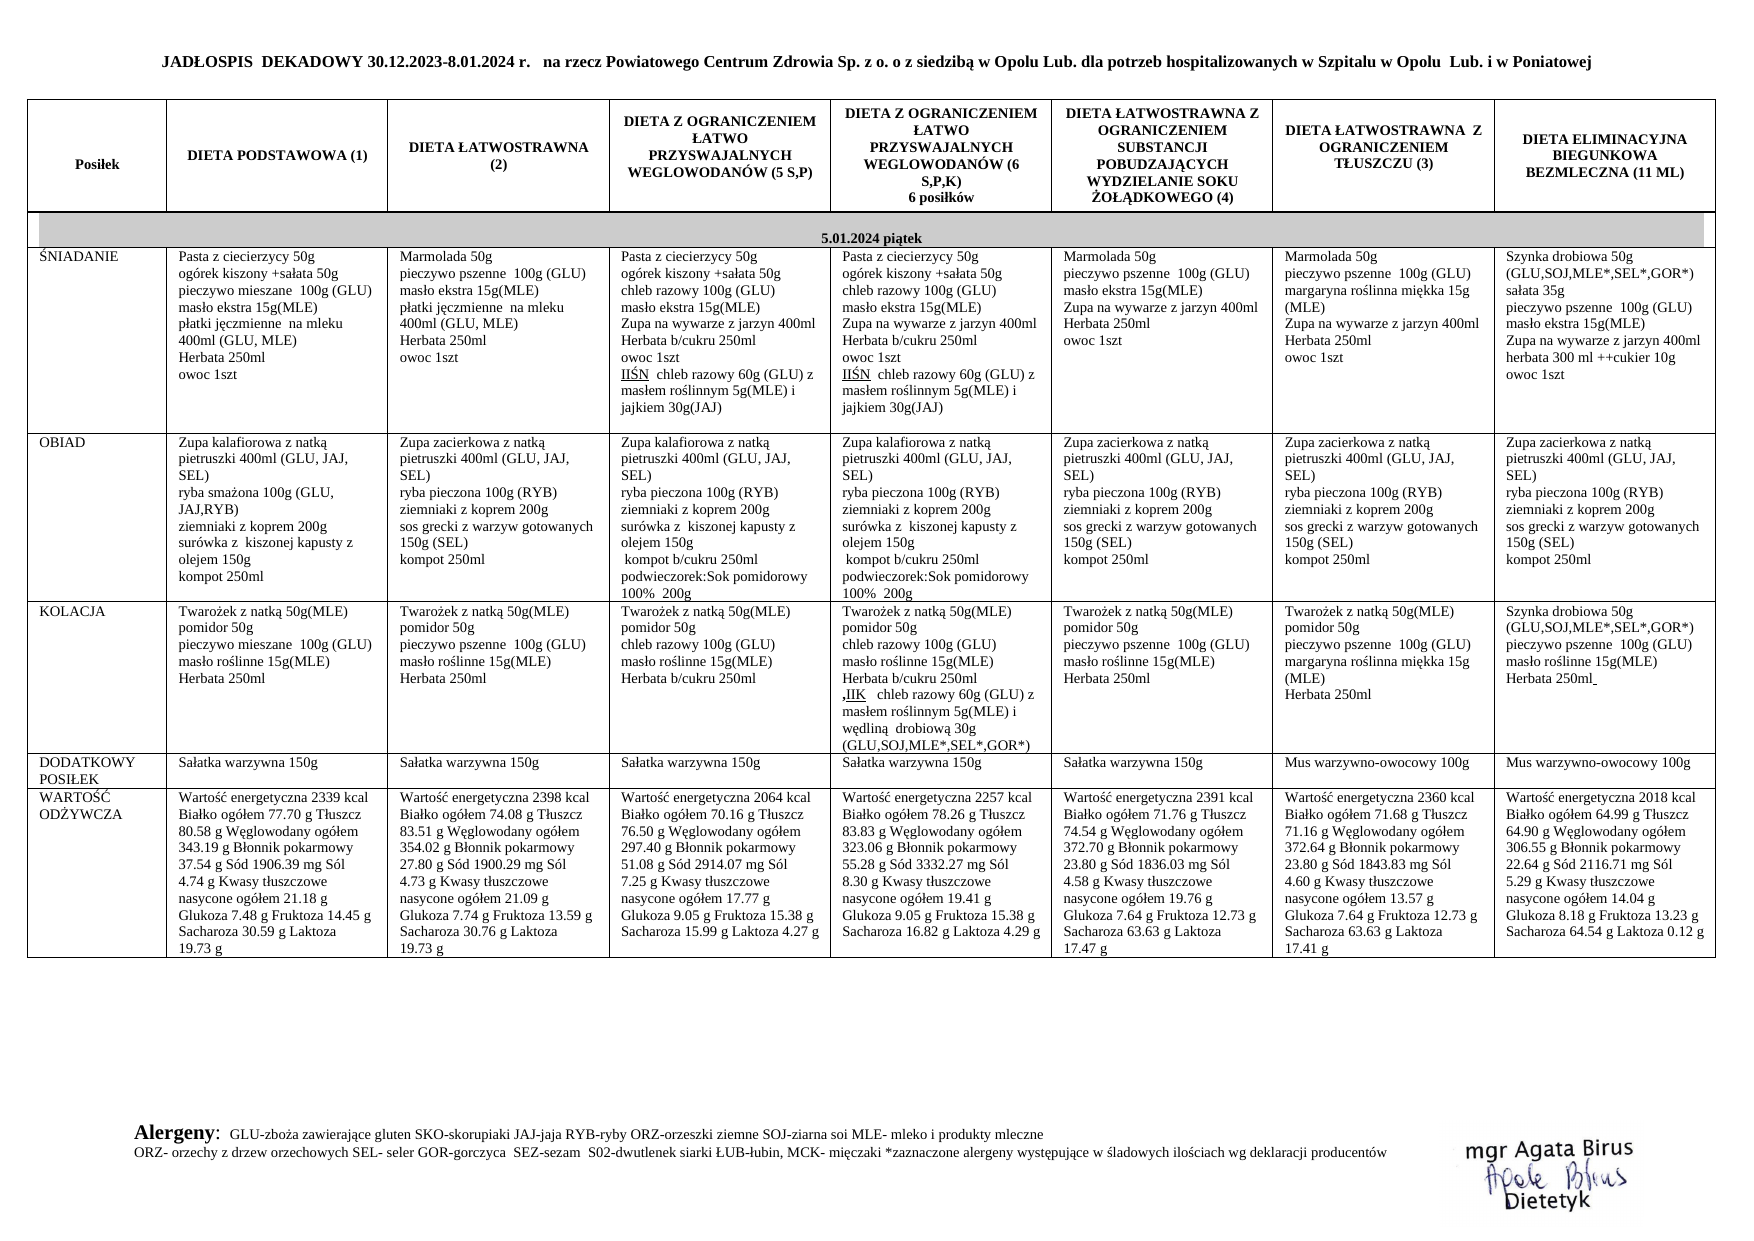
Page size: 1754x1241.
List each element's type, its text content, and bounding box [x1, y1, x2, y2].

table_cell Twarożek z natką 50g(MLE) pomidor 50g chleb razowy 100g (GLU) masło roślinne 15g(MLE) Herbata b/cukru 250ml ,IIK chleb razowy 60g (GLU) z masłem roślinnym 5g(MLE) i wędliną drobiową 30g (GLU,SOJ,MLE*,SEL*,GOR*) [831, 602, 1051, 753]
table_cell Twarożek z natką 50g(MLE) pomidor 50g pieczywo mieszane 100g (GLU) masło roślinne 15g(MLE) Herbata 250ml [167, 602, 387, 753]
table_cell Twarożek z natką 50g(MLE) pomidor 50g chleb razowy 100g (GLU) masło roślinne 15g(MLE) Herbata b/cukru 250ml [610, 602, 830, 753]
table_cell Zupa zacierkowa z natką pietruszki 400ml (GLU, JAJ, SEL) ryba pieczona 100g (RYB) ziemniaki z koprem 200g sos grecki z warzyw gotowanych 150g (SEL) kompot 250ml [388, 434, 609, 601]
table_cell Sałatka warzywna 150g [167, 754, 387, 788]
table_cell Zupa kalafiorowa z natką pietruszki 400ml (GLU, JAJ, SEL) ryba smażona 100g (GLU, JAJ,RYB) ziemniaki z koprem 200g surówka z kiszonej kapusty z olejem 150g kompot 250ml [167, 434, 387, 601]
table_cell Marmolada 50g pieczywo pszenne 100g (GLU) masło ekstra 15g(MLE) płatki jęczmienne na mleku 400ml (GLU, MLE) Herbata 250ml owoc 1szt [388, 248, 609, 432]
table_cell Sałatka warzywna 150g [610, 754, 830, 788]
table_header DIETA ŁATWOSTRAWNA Z OGRANICZENIEM TŁUSZCZU (3) [1273, 100, 1494, 211]
table_cell Wartość energetyczna 2391 kcal Białko ogółem 71.76 g Tłuszcz 74.54 g Węglowodany ogółem 372.70 g Błonnik pokarmowy 23.80 g Sód 1836.03 mg Sól 4.58 g Kwasy tłuszczowe nasycone ogółem 19.76 g Glukoza 7.64 g Fruktoza 12.73 g Sacharoza 63.63 g Laktoza 17.47 g [1052, 789, 1272, 957]
table_header DIETA ŁATWOSTRAWNA (2) [388, 100, 609, 211]
table_header DIETA PODSTAWOWA (1) [167, 100, 387, 211]
table_header DIETA Z OGRANICZENIEM ŁATWO PRZYSWAJALNYCH WEGLOWODANÓW (5 S,P) [610, 100, 830, 211]
table_cell Zupa zacierkowa z natką pietruszki 400ml (GLU, JAJ, SEL) ryba pieczona 100g (RYB) ziemniaki z koprem 200g sos grecki z warzyw gotowanych 150g (SEL) kompot 250ml [1052, 434, 1272, 601]
table_cell Wartość energetyczna 2018 kcal Białko ogółem 64.99 g Tłuszcz 64.90 g Węglowodany ogółem 306.55 g Błonnik pokarmowy 22.64 g Sód 2116.71 mg Sól 5.29 g Kwasy tłuszczowe nasycone ogółem 14.04 g Glukoza 8.18 g Fruktoza 13.23 g Sacharoza 64.54 g Laktoza 0.12 g [1495, 789, 1715, 957]
table_cell Wartość energetyczna 2360 kcal Białko ogółem 71.68 g Tłuszcz 71.16 g Węglowodany ogółem 372.64 g Błonnik pokarmowy 23.80 g Sód 1843.83 mg Sól 4.60 g Kwasy tłuszczowe nasycone ogółem 13.57 g Glukoza 7.64 g Fruktoza 12.73 g Sacharoza 63.63 g Laktoza 17.41 g [1273, 789, 1494, 957]
table_cell Wartość energetyczna 2339 kcal Białko ogółem 77.70 g Tłuszcz 80.58 g Węglowodany ogółem 343.19 g Błonnik pokarmowy 37.54 g Sód 1906.39 mg Sól 4.74 g Kwasy tłuszczowe nasycone ogółem 21.18 g Glukoza 7.48 g Fruktoza 14.45 g Sacharoza 30.59 g Laktoza 19.73 g [167, 789, 387, 957]
table_cell Zupa kalafiorowa z natką pietruszki 400ml (GLU, JAJ, SEL) ryba pieczona 100g (RYB) ziemniaki z koprem 200g surówka z kiszonej kapusty z olejem 150g kompot b/cukru 250ml podwieczorek:Sok pomidorowy 100% 200g [831, 434, 1051, 601]
table_cell Mus warzywno-owocowy 100g [1273, 754, 1494, 788]
picture [1439, 1120, 1644, 1227]
table_cell OBIAD [28, 434, 166, 601]
table_cell Szynka drobiowa 50g (GLU,SOJ,MLE*,SEL*,GOR*) pieczywo pszenne 100g (GLU) masło roślinne 15g(MLE) Herbata 250ml [1495, 602, 1715, 753]
table_cell Twarożek z natką 50g(MLE) pomidor 50g pieczywo pszenne 100g (GLU) masło roślinne 15g(MLE) Herbata 250ml [388, 602, 609, 753]
table_cell Twarożek z natką 50g(MLE) pomidor 50g pieczywo pszenne 100g (GLU) margaryna roślinna miękka 15g (MLE) Herbata 250ml [1273, 602, 1494, 753]
table_header DIETA ŁATWOSTRAWNA Z OGRANICZENIEM SUBSTANCJI POBUDZAJĄCYCH WYDZIELANIE SOKU ŻOŁĄDKOWEGO (4) [1052, 100, 1272, 211]
table_cell Sałatka warzywna 150g [1052, 754, 1272, 788]
table_cell Sałatka warzywna 150g [831, 754, 1051, 788]
table_cell KOLACJA [28, 602, 166, 753]
table_header DIETA Z OGRANICZENIEM ŁATWO PRZYSWAJALNYCH WEGLOWODANÓW (6 S,P,K) 6 posiłków [831, 100, 1051, 211]
table_cell Marmolada 50g pieczywo pszenne 100g (GLU) margaryna roślinna miękka 15g (MLE) Zupa na wywarze z jarzyn 400ml Herbata 250ml owoc 1szt [1273, 248, 1494, 432]
table_cell Wartość energetyczna 2398 kcal Białko ogółem 74.08 g Tłuszcz 83.51 g Węglowodany ogółem 354.02 g Błonnik pokarmowy 27.80 g Sód 1900.29 mg Sól 4.73 g Kwasy tłuszczowe nasycone ogółem 21.09 g Glukoza 7.74 g Fruktoza 13.59 g Sacharoza 30.76 g Laktoza 19.73 g [388, 789, 609, 957]
table_cell ŚNIADANIE [28, 248, 166, 432]
table_header DIETA ELIMINACYJNA BIEGUNKOWA BEZMLECZNA (11 ML) [1495, 100, 1715, 211]
table_cell Pasta z ciecierzycy 50g ogórek kiszony +sałata 50g pieczywo mieszane 100g (GLU) masło ekstra 15g(MLE) płatki jęczmienne na mleku 400ml (GLU, MLE) Herbata 250ml owoc 1szt [167, 248, 387, 432]
table_cell Twarożek z natką 50g(MLE) pomidor 50g pieczywo pszenne 100g (GLU) masło roślinne 15g(MLE) Herbata 250ml [1052, 602, 1272, 753]
table_cell Wartość energetyczna 2064 kcal Białko ogółem 70.16 g Tłuszcz 76.50 g Węglowodany ogółem 297.40 g Błonnik pokarmowy 51.08 g Sód 2914.07 mg Sól 7.25 g Kwasy tłuszczowe nasycone ogółem 17.77 g Glukoza 9.05 g Fruktoza 15.38 g Sacharoza 15.99 g Laktoza 4.27 g [610, 789, 830, 957]
table_cell Zupa zacierkowa z natką pietruszki 400ml (GLU, JAJ, SEL) ryba pieczona 100g (RYB) ziemniaki z koprem 200g sos grecki z warzyw gotowanych 150g (SEL) kompot 250ml [1273, 434, 1494, 601]
table_cell Szynka drobiowa 50g (GLU,SOJ,MLE*,SEL*,GOR*) sałata 35g pieczywo pszenne 100g (GLU) masło ekstra 15g(MLE) Zupa na wywarze z jarzyn 400ml herbata 300 ml ++cukier 10g owoc 1szt [1495, 248, 1715, 432]
table_cell Pasta z ciecierzycy 50g ogórek kiszony +sałata 50g chleb razowy 100g (GLU) masło ekstra 15g(MLE) Zupa na wywarze z jarzyn 400ml Herbata b/cukru 250ml owoc 1szt IIŚN chleb razowy 60g (GLU) z masłem roślinnym 5g(MLE) i jajkiem 30g(JAJ) [610, 248, 830, 432]
table_cell 5.01.2024 piątek [28, 213, 39, 247]
table_cell 5.01.2024 piątek [1704, 213, 1715, 247]
table_header Posiłek [28, 100, 166, 211]
table_cell Sałatka warzywna 150g [388, 754, 609, 788]
table_cell Zupa kalafiorowa z natką pietruszki 400ml (GLU, JAJ, SEL) ryba pieczona 100g (RYB) ziemniaki z koprem 200g surówka z kiszonej kapusty z olejem 150g kompot b/cukru 250ml podwieczorek:Sok pomidorowy 100% 200g [610, 434, 830, 601]
table_cell Pasta z ciecierzycy 50g ogórek kiszony +sałata 50g chleb razowy 100g (GLU) masło ekstra 15g(MLE) Zupa na wywarze z jarzyn 400ml Herbata b/cukru 250ml owoc 1szt IIŚN chleb razowy 60g (GLU) z masłem roślinnym 5g(MLE) i jajkiem 30g(JAJ) [831, 248, 1051, 432]
table_cell Mus warzywno-owocowy 100g [1495, 754, 1715, 788]
table_cell WARTOŚĆ ODŻYWCZA [28, 789, 166, 957]
table_cell DODATKOWY POSIŁEK [28, 754, 166, 788]
table_cell Zupa zacierkowa z natką pietruszki 400ml (GLU, JAJ, SEL) ryba pieczona 100g (RYB) ziemniaki z koprem 200g sos grecki z warzyw gotowanych 150g (SEL) kompot 250ml [1495, 434, 1715, 601]
table_cell Marmolada 50g pieczywo pszenne 100g (GLU) masło ekstra 15g(MLE) Zupa na wywarze z jarzyn 400ml Herbata 250ml owoc 1szt [1052, 248, 1272, 432]
table_cell Wartość energetyczna 2257 kcal Białko ogółem 78.26 g Tłuszcz 83.83 g Węglowodany ogółem 323.06 g Błonnik pokarmowy 55.28 g Sód 3332.27 mg Sól 8.30 g Kwasy tłuszczowe nasycone ogółem 19.41 g Glukoza 9.05 g Fruktoza 15.38 g Sacharoza 16.82 g Laktoza 4.29 g [831, 789, 1051, 957]
